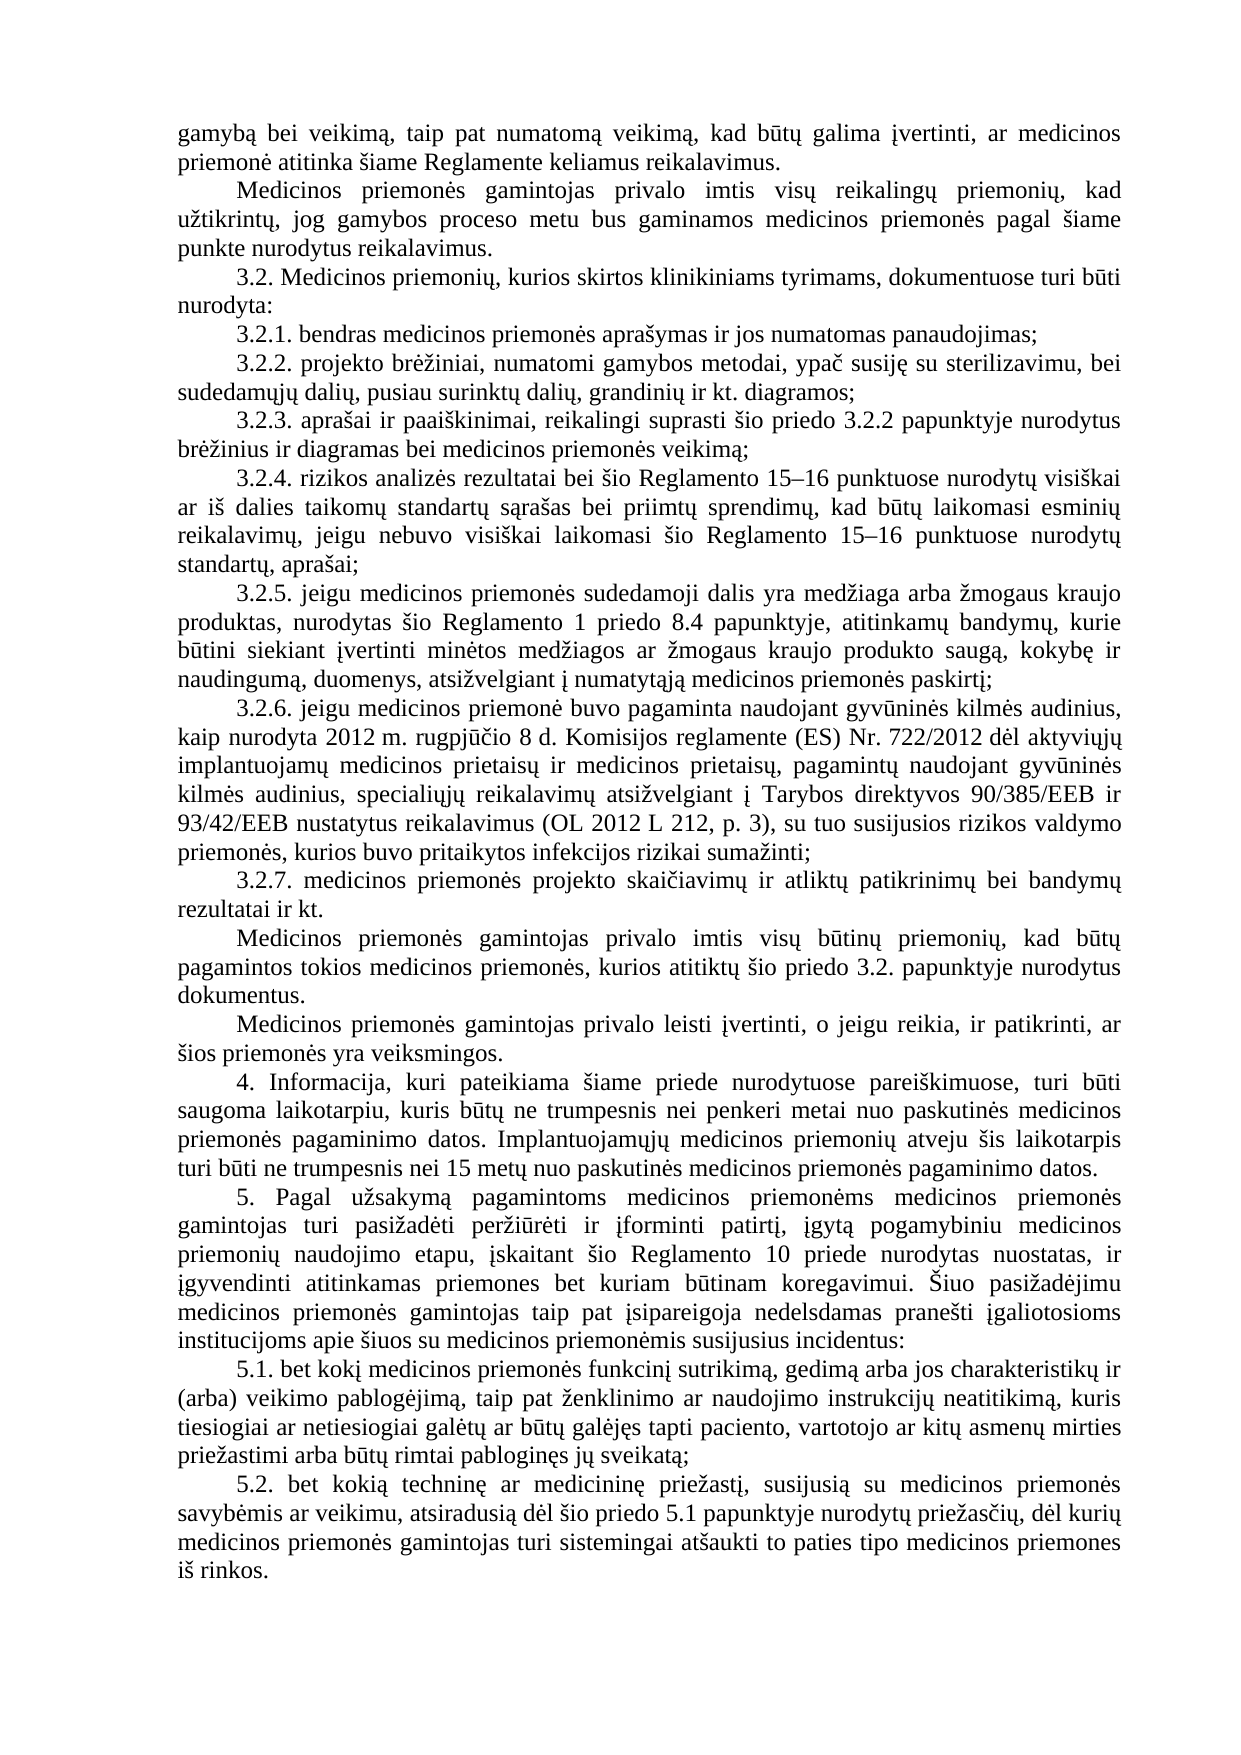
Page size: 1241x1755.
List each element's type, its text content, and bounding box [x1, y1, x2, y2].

text 3.2.7. medicinos priemonės projekto skaičiavimų ir atliktų patikrinimų bei bandymų rezultatai ir kt. [177, 866, 1122, 923]
text 5.2. bet kokią techninę ar medicininę priežastį, susijusią su medicinos priemonės savybėmis ar veikimu, atsiradusią dėl šio priedo 5.1 papunktyje nurodytų priežasčių, dėl kurių medicinos priemonės gamintojas turi sistemingai atšaukti to paties tipo medicinos priemones iš rinkos. [177, 1469, 1122, 1584]
text 4. Informacija, kuri pateikiama šiame priede nurodytuose pareiškimuose, turi būti saugoma laikotarpiu, kuris būtų ne trumpesnis nei penkeri metai nuo paskutinės medicinos priemonės pagaminimo datos. Implantuojamųjų medicinos priemonių atveju šis laikotarpis turi būti ne trumpesnis nei 15 metų nuo paskutinės medicinos priemonės pagaminimo datos. [177, 1067, 1122, 1182]
text Medicinos priemonės gamintojas privalo imtis visų reikalingų priemonių, kad užtikrintų, jog gamybos proceso metu bus gaminamos medicinos priemonės pagal šiame punkte nurodytus reikalavimus. [177, 176, 1122, 262]
text Medicinos priemonės gamintojas privalo leisti įvertinti, o jeigu reikia, ir patikrinti, ar šios priemonės yra veiksmingos. [177, 1009, 1122, 1067]
text 3.2.5. jeigu medicinos priemonės sudedamoji dalis yra medžiaga arba žmogaus kraujo produktas, nurodytas šio Reglamento 1 priedo 8.4 papunktyje, atitinkamų bandymų, kurie būtini siekiant įvertinti minėtos medžiagos ar žmogaus kraujo produkto saugą, kokybę ir naudingumą, duomenys, atsižvelgiant į numatytąją medicinos priemonės paskirtį; [177, 578, 1122, 693]
text 3.2. Medicinos priemonių, kurios skirtos klinikiniams tyrimams, dokumentuose turi būti nurodyta: [177, 262, 1122, 319]
text 3.2.3. aprašai ir paaiškinimai, reikalingi suprasti šio priedo 3.2.2 papunktyje nurodytus brėžinius ir diagramas bei medicinos priemonės veikimą; [177, 406, 1122, 463]
text Medicinos priemonės gamintojas privalo imtis visų būtinų priemonių, kad būtų pagamintos tokios medicinos priemonės, kurios atitiktų šio priedo 3.2. papunktyje nurodytus dokumentus. [177, 923, 1122, 1009]
text 5.1. bet kokį medicinos priemonės funkcinį sutrikimą, gedimą arba jos charakteristikų ir (arba) veikimo pablogėjimą, taip pat ženklinimo ar naudojimo instrukcijų neatitikimą, kuris tiesiogiai ar netiesiogiai galėtų ar būtų galėjęs tapti paciento, vartotojo ar kitų asmenų mirties priežastimi arba būtų rimtai pabloginęs jų sveikatą; [177, 1354, 1122, 1469]
text 3.2.6. jeigu medicinos priemonė buvo pagaminta naudojant gyvūninės kilmės audinius, kaip nurodyta 2012 m. rugpjūčio 8 d. Komisijos reglamente (ES) Nr. 722/2012 dėl aktyviųjų implantuojamų medicinos prietaisų ir medicinos prietaisų, pagamintų naudojant gyvūninės kilmės audinius, specialiųjų reikalavimų atsižvelgiant į Tarybos direktyvos 90/385/EEB ir 93/42/EEB nustatytus reikalavimus (OL 2012 L 212, p. 3), su tuo susijusios rizikos valdymo priemonės, kurios buvo pritaikytos infekcijos rizikai sumažinti; [177, 693, 1122, 866]
text 3.2.4. rizikos analizės rezultatai bei šio Reglamento 15–16 punktuose nurodytų visiškai ar iš dalies taikomų standartų sąrašas bei priimtų sprendimų, kad būtų laikomasi esminių reikalavimų, jeigu nebuvo visiškai laikomasi šio Reglamento 15–16 punktuose nurodytų standartų, aprašai; [177, 463, 1122, 578]
text 5. Pagal užsakymą pagamintoms medicinos priemonėms medicinos priemonės gamintojas turi pasižadėti peržiūrėti ir įforminti patirtį, įgytą pogamybiniu medicinos priemonių naudojimo etapu, įskaitant šio Reglamento 10 priede nurodytas nuostatas, ir įgyvendinti atitinkamas priemones bet kuriam būtinam koregavimui. Šiuo pasižadėjimu medicinos priemonės gamintojas taip pat įsipareigoja nedelsdamas pranešti įgaliotosioms institucijoms apie šiuos su medicinos priemonėmis susijusius incidentus: [177, 1182, 1122, 1354]
text 3.2.1. bendras medicinos priemonės aprašymas ir jos numatomas panaudojimas; [177, 319, 1122, 348]
text gamybą bei veikimą, taip pat numatomą veikimą, kad būtų galima įvertinti, ar medicinos priemonė atitinka šiame Reglamente keliamus reikalavimus. [177, 118, 1122, 176]
text 3.2.2. projekto brėžiniai, numatomi gamybos metodai, ypač susiję su sterilizavimu, bei sudedamųjų dalių, pusiau surinktų dalių, grandinių ir kt. diagramos; [177, 348, 1122, 406]
